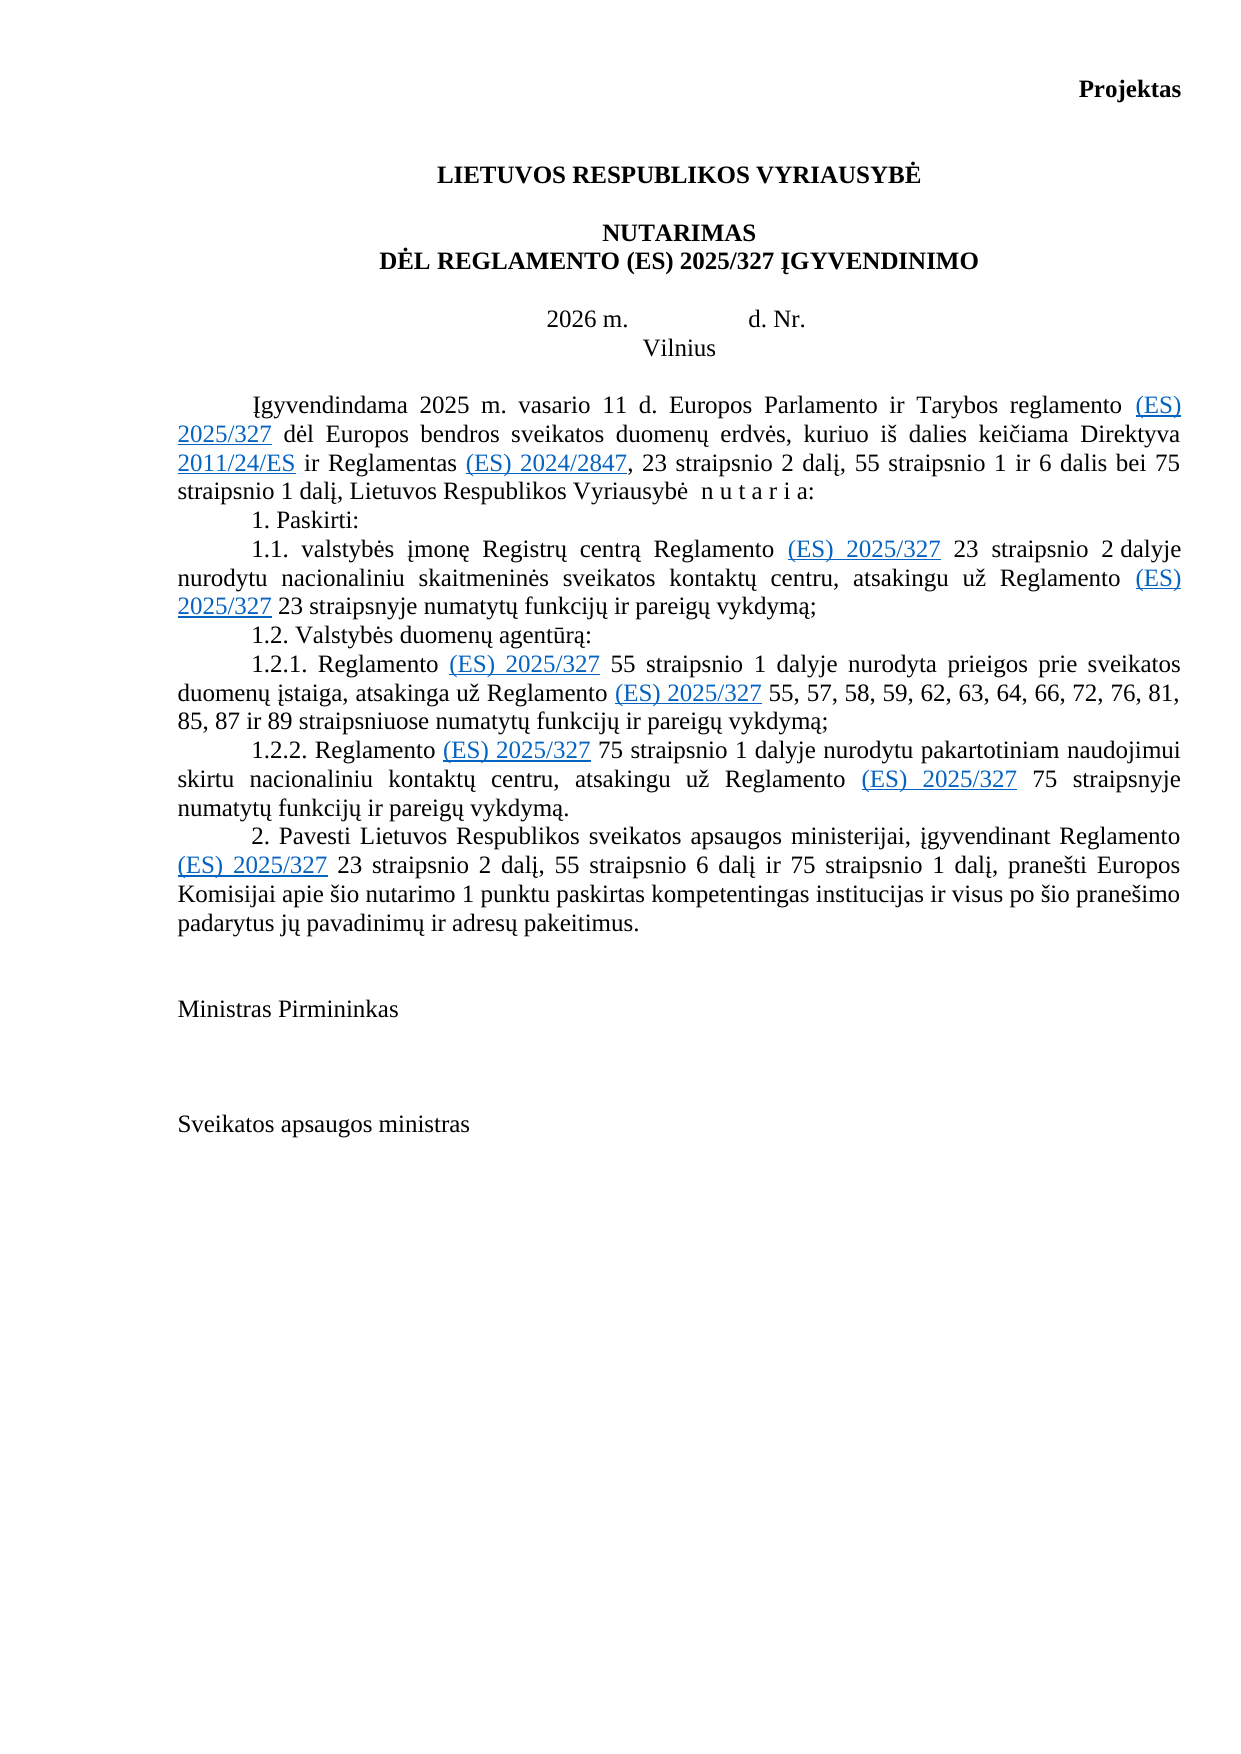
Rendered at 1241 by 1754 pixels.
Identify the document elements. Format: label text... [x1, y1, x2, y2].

text Sveikatos apsaugos ministras [177, 1109, 1181, 1138]
text DĖL REGLAMENTO (ES) 2025/327 ĮGYVENDINIMO [177, 246, 1181, 275]
text 1.2.2. Reglamento (ES) 2025/327 75 straipsnio 1 dalyje nurodytu pakartotiniam naudojimui skirtu nacionaliniu kontaktų centru, atsakingu už Reglamento (ES) 2025/327 75 straipsnyje numatytų funkcijų ir pareigų vykdymą. [177, 735, 1181, 821]
text NUTARIMAS [177, 218, 1181, 246]
text 1.2. Valstybės duomenų agentūrą: [177, 620, 1181, 649]
text 2. Pavesti Lietuvos Respublikos sveikatos apsaugos ministerijai, įgyvendinant Reglamento (ES) 2025/327 23 straipsnio 2 dalį, 55 straipsnio 6 dalį ir 75 straipsnio 1 dalį, pranešti Europos Komisijai apie šio nutarimo 1 punktu paskirtas kompetentingas institucijas ir visus po šio pranešimo padarytus jų pavadinimų ir adresų pakeitimus. [177, 821, 1181, 936]
text Ministras Pirmininkas [177, 994, 1181, 1023]
text 1.2.1. Reglamento (ES) 2025/327 55 straipsnio 1 dalyje nurodyta prieigos prie sveikatos duomenų įstaiga, atsakinga už Reglamento (ES) 2025/327 55, 57, 58, 59, 62, 63, 64, 66, 72, 76, 81, 85, 87 ir 89 straipsniuose numatytų funkcijų ir pareigų vykdymą; [177, 649, 1181, 735]
text Įgyvendindama 2025 m. vasario 11 d. Europos Parlamento ir Tarybos reglamento (ES) 2025/327 dėl Europos bendros sveikatos duomenų erdvės, kuriuo iš dalies keičiama Direktyva 2011/24/ES ir Reglamentas (ES) 2024/2847, 23 straipsnio 2 dalį, 55 straipsnio 1 ir 6 dalis bei 75 straipsnio 1 dalį, Lietuvos Respublikos Vyriausybė n u t a r i a: [177, 390, 1181, 505]
text 2026 m. d. Nr. [177, 304, 1181, 333]
text Vilnius [177, 333, 1181, 361]
text 1. Paskirti: [177, 505, 1181, 534]
text 1.1. valstybės įmonę Registrų centrą Reglamento (ES) 2025/327 23 straipsnio 2 dalyje nurodytu nacionaliniu skaitmeninės sveikatos kontaktų centru, atsakingu už Reglamento (ES) 2025/327 23 straipsnyje numatytų funkcijų ir pareigų vykdymą; [177, 534, 1181, 620]
text Projektas [177, 74, 1181, 103]
text LIETUVOS RESPUBLIKOS VYRIAUSYBĖ [177, 160, 1181, 189]
